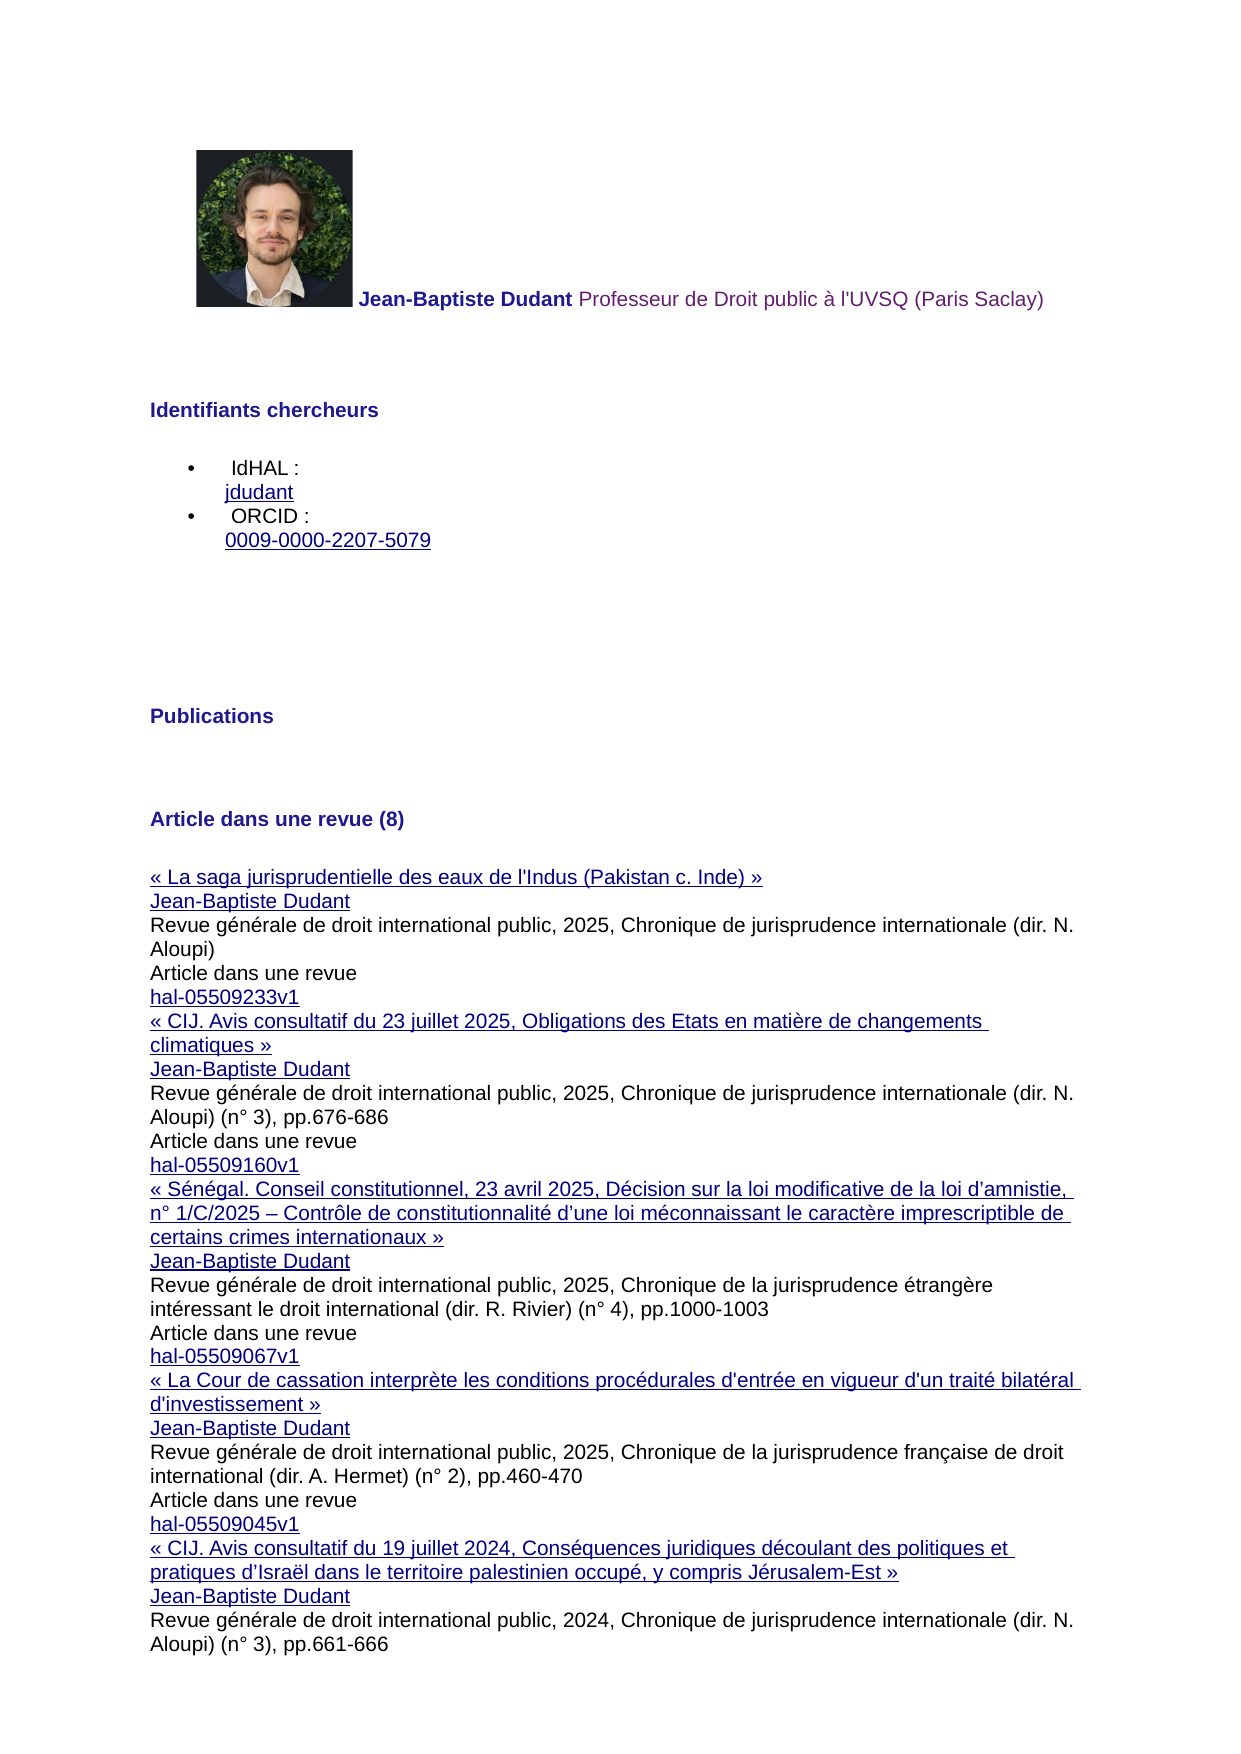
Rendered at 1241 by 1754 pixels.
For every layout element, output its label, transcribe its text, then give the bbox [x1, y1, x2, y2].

picture [196, 150, 353, 307]
table_header « La saga jurisprudentielle des eaux de l'Indus (Pakistan c. Inde) » Jean-Baptiste Dudant Revue générale de droit international public, 2025, Chronique de jurisprudence internationale (dir. N. Aloupi) Article dans une revue hal-05509233v1 [150, 865, 1090, 1009]
subtitle Identifiants chercheurs [150, 397, 1090, 421]
table_cell « CIJ. Avis consultatif du 19 juillet 2024, Conséquences juridiques découlant des politiques et pratiques d’Israël dans le territoire palestinien occupé, y compris Jérusalem-Est » Jean-Baptiste Dudant Revue générale de droit international public, 2024, Chronique de jurisprudence internationale (dir. N. Aloupi) (n° 3), pp.661-666 [150, 1536, 1090, 1656]
table_cell « La Cour de cassation interprète les conditions procédurales d'entrée en vigueur d'un traité bilatéral d'investissement » Jean-Baptiste Dudant Revue générale de droit international public, 2025, Chronique de la jurisprudence française de droit international (dir. A. Hermet) (n° 2), pp.460-470 Article dans une revue hal-05509045v1 [150, 1368, 1090, 1536]
table_cell « CIJ. Avis consultatif du 23 juillet 2025, Obligations des Etats en matière de changements climatiques » Jean-Baptiste Dudant Revue générale de droit international public, 2025, Chronique de jurisprudence internationale (dir. N. Aloupi) (n° 3), pp.676-686 Article dans une revue hal-05509160v1 [150, 1009, 1090, 1177]
list 0009-0000-2207-5079 [187, 528, 1090, 552]
list jdudant [187, 480, 1090, 504]
subtitle Jean-Baptiste Dudant Professeur de Droit public à l'UVSQ (Paris Saclay) [150, 150, 1090, 311]
list IdHAL : [187, 456, 1090, 480]
list ORCID : [187, 504, 1090, 528]
subtitle Publications [150, 704, 1090, 728]
subtitle Article dans une revue (8) [150, 807, 1090, 831]
table_cell « Sénégal. Conseil constitutionnel, 23 avril 2025, Décision sur la loi modificative de la loi d’amnistie, n° 1/C/2025 – Contrôle de constitutionnalité d’une loi méconnaissant le caractère imprescriptible de certains crimes internationaux » Jean-Baptiste Dudant Revue générale de droit international public, 2025, Chronique de la jurisprudence étrangère intéressant le droit international (dir. R. Rivier) (n° 4), pp.1000-1003 Article dans une revue hal-05509067v1 [150, 1177, 1090, 1368]
